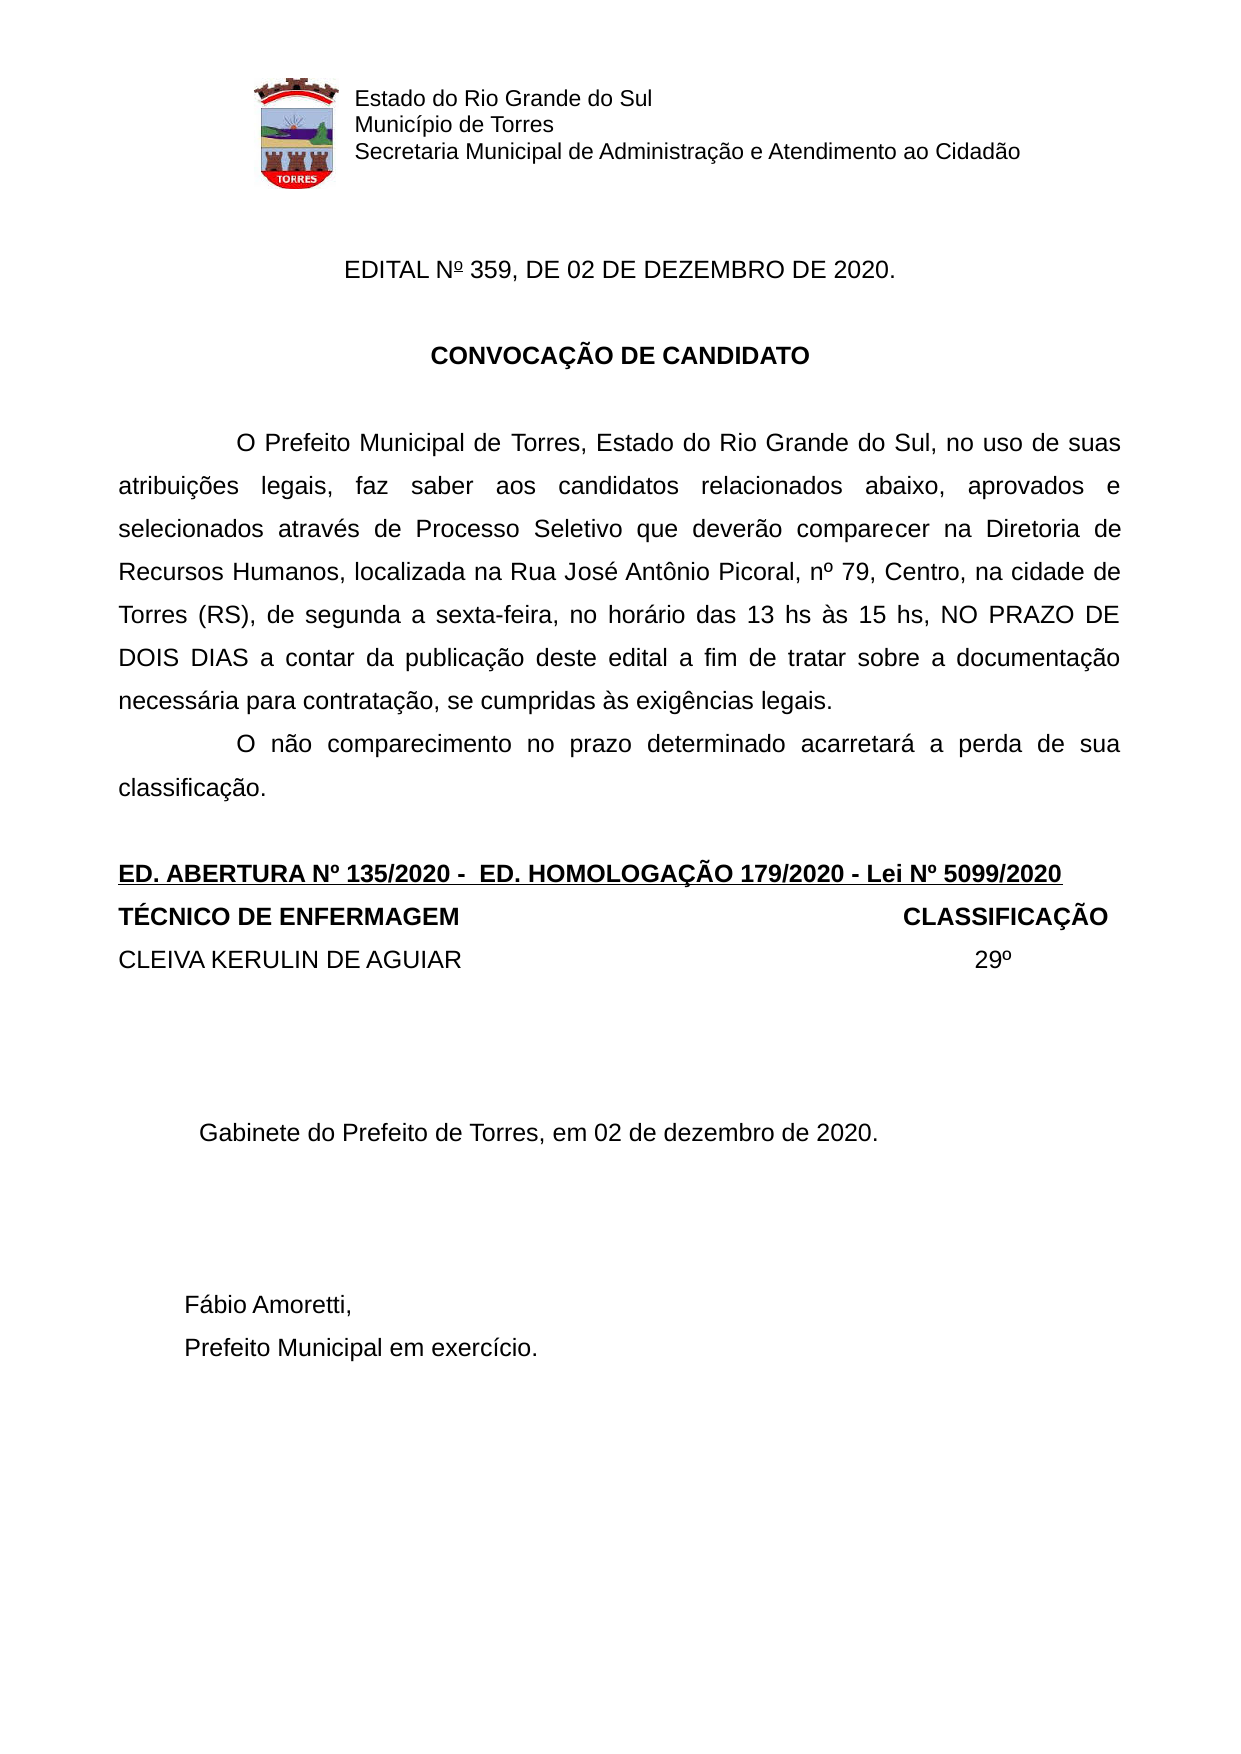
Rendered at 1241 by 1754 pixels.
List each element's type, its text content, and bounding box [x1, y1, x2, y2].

text CONVOCAÇÃO DE CANDIDATO [118, 341, 1122, 370]
text O não comparecimento no prazo determinado acarretará a perda de sua classificação. [118, 729, 1122, 801]
text ED. ABERTURA Nº 135/2020 - ED. HOMOLOGAÇÃO 179/2020 - Lei Nº 5099/2020 [118, 859, 1122, 887]
text O Prefeito Municipal de Torres, Estado do Rio Grande do Sul, no uso de suas atribuições legais, faz saber aos candidatos relacionados abaixo, aprovados e selecionados através de Processo Seletivo que deverão comparecer na Diretoria de Recursos Humanos, localizada na Rua José Antônio Picoral, nº 79, Centro, na cidade de Torres (RS), de segunda a sexta-feira, no horário das 13 hs às 15 hs, NO PRAZO DE DOIS DIAS a contar da publicação deste edital a fim de tratar sobre a documentação necessária para contratação, se cumpridas às exigências legais. [118, 427, 1122, 715]
picture [253, 78, 339, 189]
text CLEIVA KERULIN DE AGUIAR 29º [118, 945, 1122, 974]
text Gabinete do Prefeito de Torres, em 02 de dezembro de 2020. [118, 1117, 1122, 1146]
text Prefeito Municipal em exercício. [177, 1333, 1122, 1362]
text Fábio Amoretti, [177, 1290, 1122, 1319]
text EDITAL No 359, DE 02 DE DEZEMBRO DE 2020. [118, 255, 1122, 284]
text TÉCNICO DE ENFERMAGEM CLASSIFICAÇÃO [118, 902, 1122, 931]
